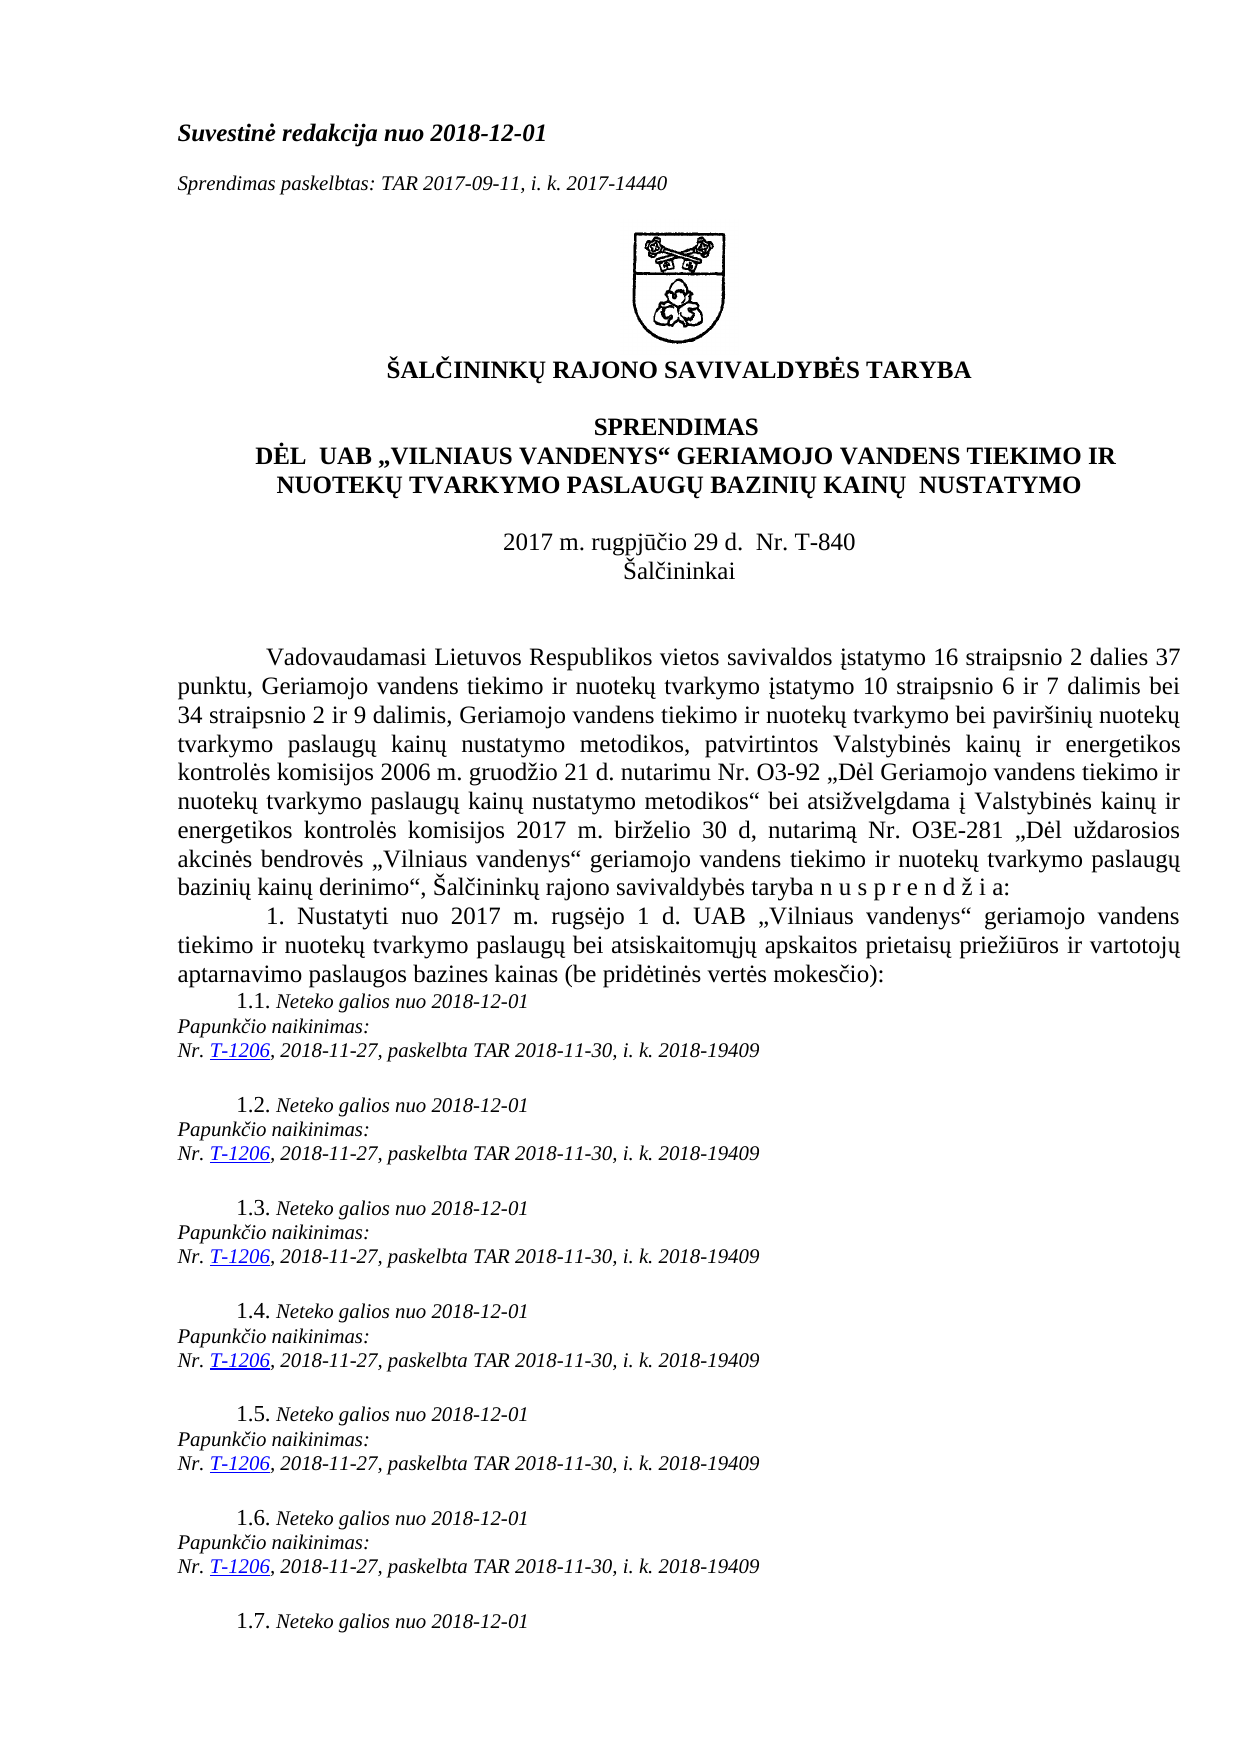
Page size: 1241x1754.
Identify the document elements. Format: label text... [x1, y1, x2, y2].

text Papunkčio naikinimas: [177, 1117, 1181, 1141]
text ŠALČININKŲ RAJONO SAVIVALDYBĖS TARYBA [177, 355, 1181, 384]
text 1. Nustatyti nuo 2017 m. rugsėjo 1 d. UAB „Vilniaus vandenys“ geriamojo vandens tiekimo ir nuotekų tvarkymo paslaugų bei atsiskaitomųjų apskaitos prietaisų priežiūros ir vartotojų aptarnavimo paslaugos bazines kainas (be pridėtinės vertės mokesčio): [177, 901, 1181, 987]
text Papunkčio naikinimas: [177, 1323, 1181, 1348]
text Sprendimas paskelbtas: TAR 2017-09-11, i. k. 2017-14440 [177, 171, 1181, 195]
text 1.2. Neteko galios nuo 2018-12-01 [177, 1091, 1181, 1117]
text Nr. T-1206, 2018-11-27, paskelbta TAR 2018-11-30, i. k. 2018-19409 [177, 1244, 1181, 1268]
text 1.5. Neteko galios nuo 2018-12-01 [177, 1400, 1181, 1427]
text Nr. T-1206, 2018-11-27, paskelbta TAR 2018-11-30, i. k. 2018-19409 [177, 1554, 1181, 1578]
text Papunkčio naikinimas: [177, 1530, 1181, 1554]
text DĖL UAB „VILNIAUS VANDENYS“ GERIAMOJO VANDENS TIEKIMO IR NUOTEKŲ TVARKYMO PASLAUGŲ BAZINIŲ KAINŲ NUSTATYMO [177, 441, 1181, 499]
text Nr. T-1206, 2018-11-27, paskelbta TAR 2018-11-30, i. k. 2018-19409 [177, 1348, 1181, 1372]
text Šalčininkai [177, 556, 1181, 585]
text Papunkčio naikinimas: [177, 1220, 1181, 1244]
text Suvestinė redakcija nuo 2018-12-01 [177, 118, 1181, 147]
text Nr. T-1206, 2018-11-27, paskelbta TAR 2018-11-30, i. k. 2018-19409 [177, 1038, 1181, 1062]
text Nr. T-1206, 2018-11-27, paskelbta TAR 2018-11-30, i. k. 2018-19409 [177, 1141, 1181, 1165]
text 1.6. Neteko galios nuo 2018-12-01 [177, 1504, 1181, 1530]
text 1.4. Neteko galios nuo 2018-12-01 [177, 1297, 1181, 1323]
text Papunkčio naikinimas: [177, 1427, 1181, 1451]
text 1.7. Neteko galios nuo 2018-12-01 [177, 1607, 1181, 1633]
text 2017 m. rugpjūčio 29 d. Nr. T-840 [177, 527, 1181, 556]
text 1.1. Neteko galios nuo 2018-12-01 [177, 987, 1181, 1014]
text 1.3. Neteko galios nuo 2018-12-01 [177, 1194, 1181, 1220]
text Nr. T-1206, 2018-11-27, paskelbta TAR 2018-11-30, i. k. 2018-19409 [177, 1451, 1181, 1475]
text Vadovaudamasi Lietuvos Respublikos vietos savivaldos įstatymo 16 straipsnio 2 dalies 37 punktu, Geriamojo vandens tiekimo ir nuotekų tvarkymo įstatymo 10 straipsnio 6 ir 7 dalimis bei 34 straipsnio 2 ir 9 dalimis, Geriamojo vandens tiekimo ir nuotekų tvarkymo bei paviršinių nuotekų tvarkymo paslaugų kainų nustatymo metodikos, patvirtintos Valstybinės kainų ir energetikos kontrolės komisijos 2006 m. gruodžio 21 d. nutarimu Nr. O3-92 „Dėl Geriamojo vandens tiekimo ir nuotekų tvarkymo paslaugų kainų nustatymo metodikos“ bei atsižvelgdama į Valstybinės kainų ir energetikos kontrolės komisijos 2017 m. birželio 30 d, nutarimą Nr. O3E-281 „Dėl uždarosios akcinės bendrovės „Vilniaus vandenys“ geriamojo vandens tiekimo ir nuotekų tvarkymo paslaugų bazinių kainų derinimo“, Šalčininkų rajono savivaldybės taryba n u s p r e n d ž i a: [177, 642, 1181, 901]
text SPRENDIMAS [177, 412, 1181, 441]
text Papunkčio naikinimas: [177, 1014, 1181, 1038]
